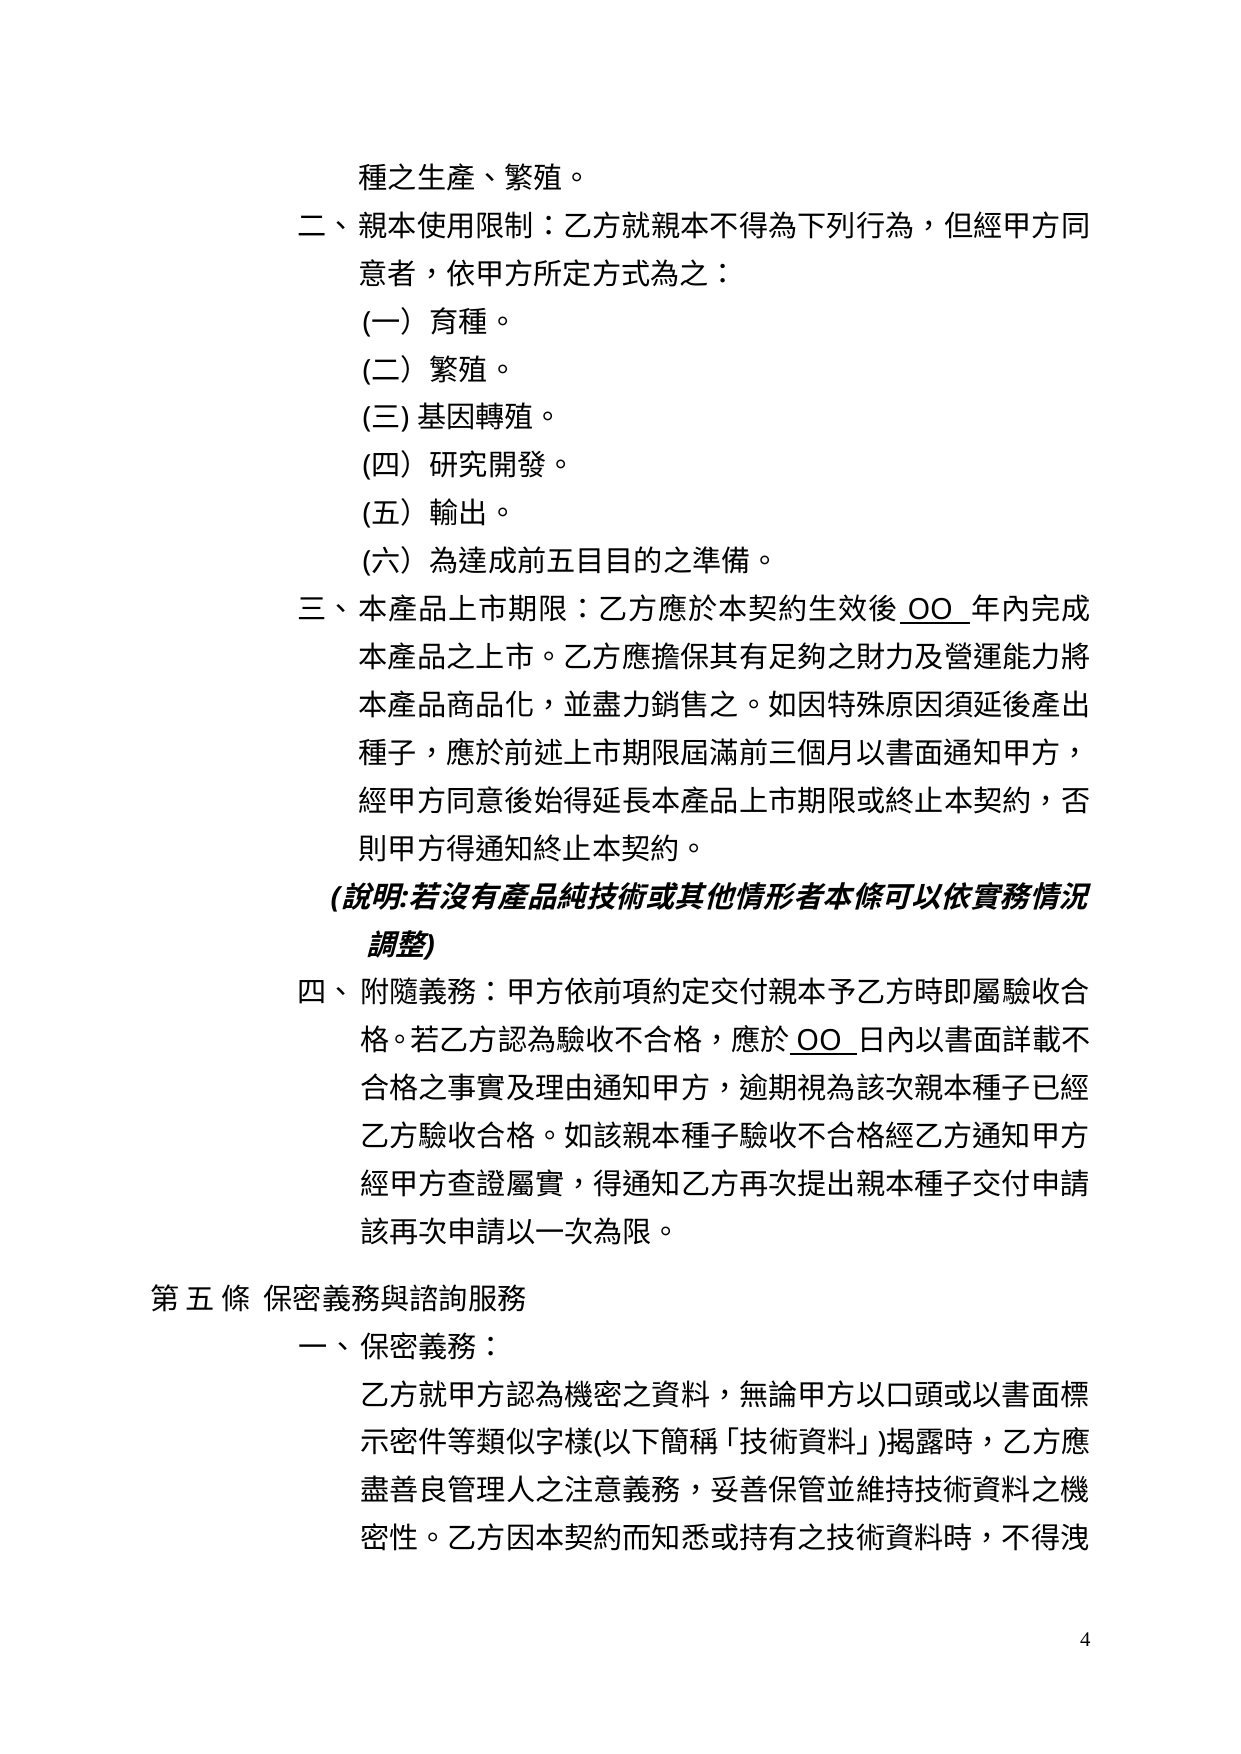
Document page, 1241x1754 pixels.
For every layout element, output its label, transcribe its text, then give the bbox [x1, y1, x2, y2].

subtitle 第 五 條 保密義務與諮詢服務 [150, 1271, 1090, 1319]
list 保密義務： [299, 1319, 1090, 1367]
list 本產品上市期限：乙方應於本契約生效後 OO 年內完成本產品之上市。乙方應擔保其有足夠之財力及營運能力將本產品商品化，並盡力銷售之。如因特殊原因須延後產出種子，應於前述上市期限屆滿前三個月以書面通知甲方，經甲方同意後始得延長本產品上市期限或終止本契約，否則甲方得通知終止本契約。 [297, 581, 1090, 869]
text (四）研究開發。 [362, 437, 1090, 485]
text (六）為達成前五目目的之準備。 [362, 533, 1090, 581]
text (二）繁殖。 [362, 342, 1090, 389]
text (三) 基因轉殖。 [362, 389, 1090, 437]
list 親本使用限制：乙方就親本不得為下列行為，但經甲方同意者，依甲方所定方式為之： [297, 198, 1090, 294]
text (說明:若沒有產品純技術或其他情形者本條可以依實務情況調整) [306, 869, 1090, 964]
list 附隨義務：甲方依前項約定交付親本予乙方時即屬驗收合格。若乙方認為驗收不合格，應於 OO 日內以書面詳載不合格之事實及理由通知甲方，逾期視為該次親本種子已經乙方驗收合格。如該親本種子驗收不合格經乙方通知甲方，經甲方查證屬實，得通知乙方再次提出親本種子交付申請，該再次申請以一次為限。 [297, 964, 1090, 1252]
text 乙方就甲方認為機密之資料，無論甲方以口頭或以書面標示密件等類似字樣(以下簡稱「技術資料」)揭露時，乙方應盡善良管理人之注意義務，妥善保管並維持技術資料之機密性。乙方因本契約而知悉或持有之技術資料時，不得洩漏交付予任何第三人或運往第三條第四款實施範圍以外之地區或國家，亦不得挪作他用。如乙方之經銷商、代理商，或與乙方有委任、複委任、僱傭(無論在職或離職)及代理關係者違反本條約定，視為乙方違反本條約定，乙方應與該違約者對甲方負連帶損害賠償責任。 [360, 1367, 1090, 1558]
list 種之生產、繁殖。 [297, 150, 1090, 198]
text (一）育種。 [362, 294, 1090, 342]
text (五）輸出。 [362, 485, 1090, 533]
